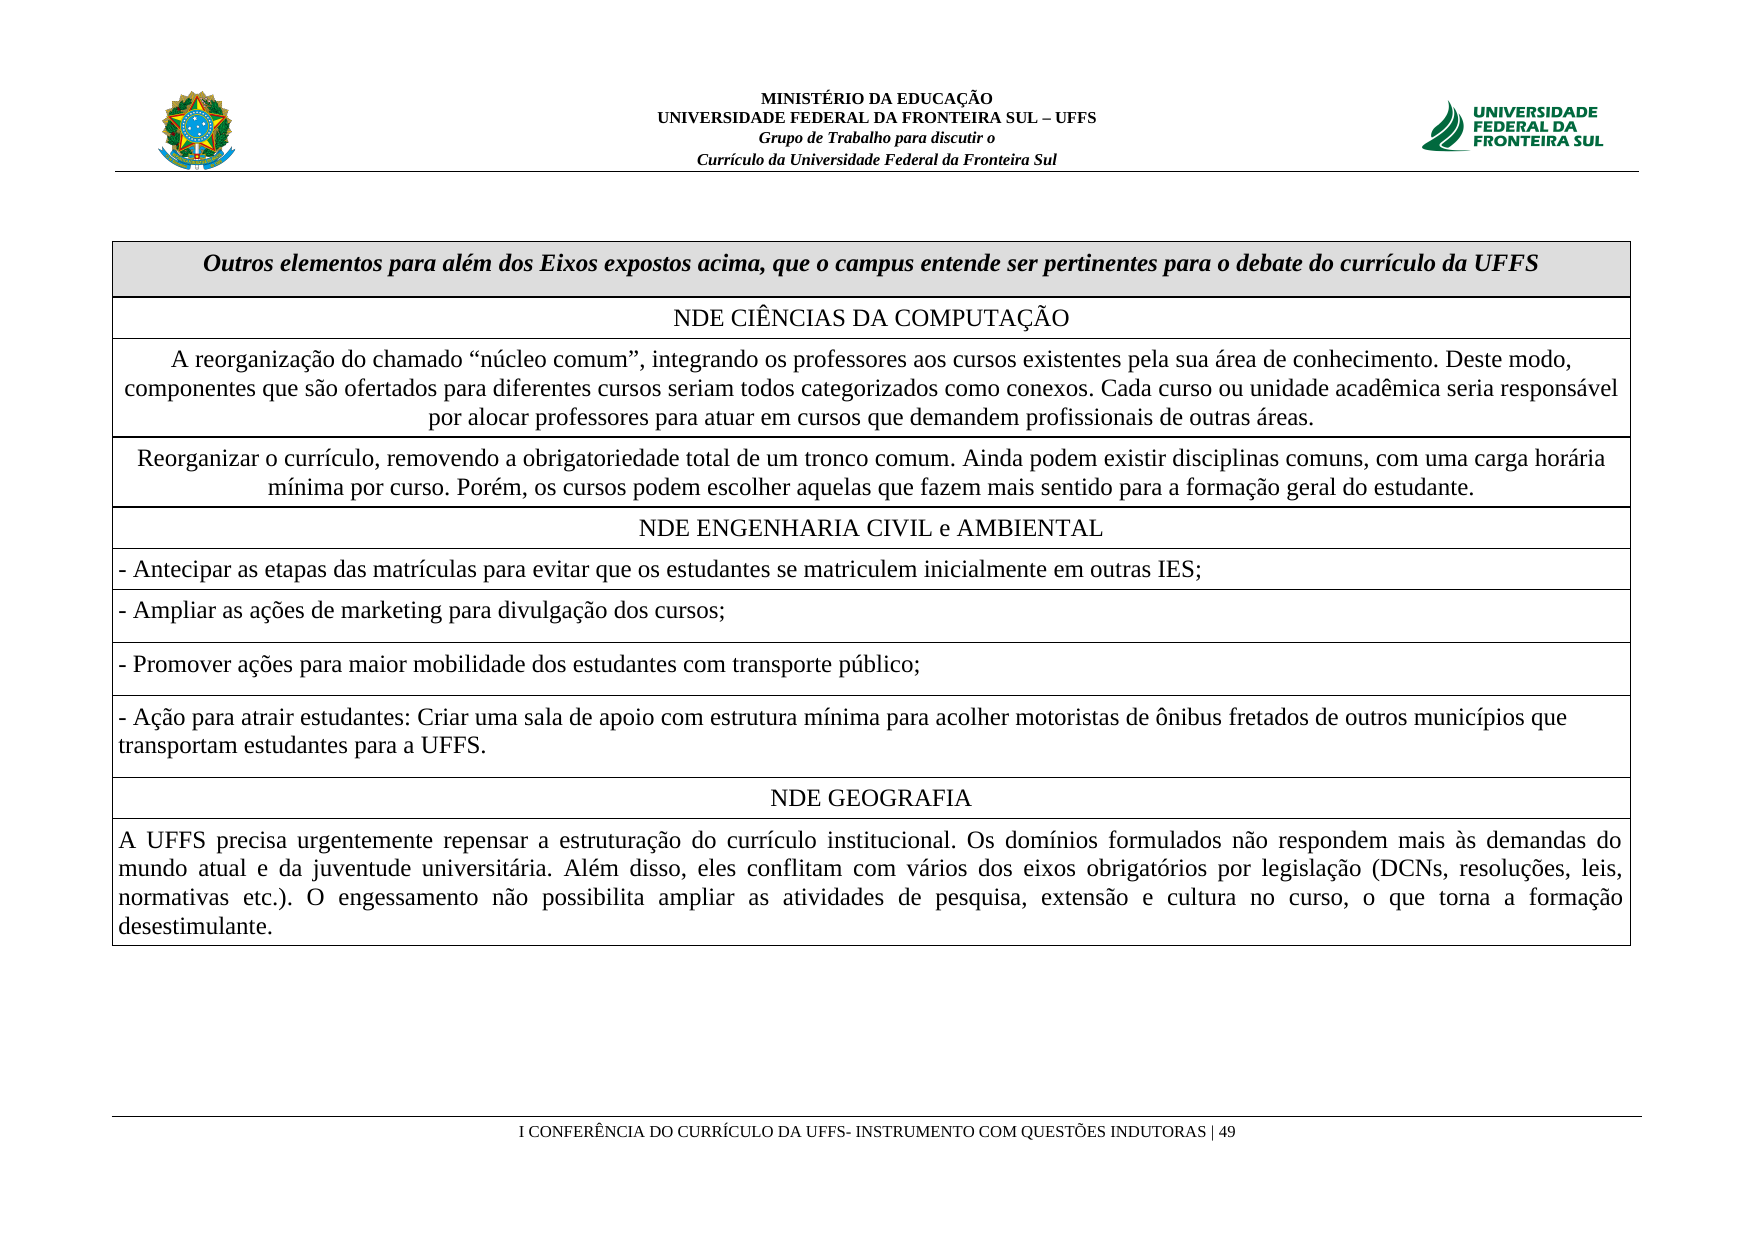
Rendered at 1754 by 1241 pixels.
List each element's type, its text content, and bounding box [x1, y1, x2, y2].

table_cell A UFFS precisa urgentemente repensar a estruturação do currículo institucional. Os domínios formulados não respondem mais às demandas do mundo atual e da juventude universitária. Além disso, eles conflitam com vários dos eixos obrigatórios por legislação (DCNs, resoluções, leis, normativas etc.). O engessamento não possibilita ampliar as atividades de pesquisa, extensão e cultura no curso, o que torna a formação desestimulante. [113, 819, 1630, 945]
table_cell NDE CIÊNCIAS DA COMPUTAÇÃO [113, 298, 1630, 338]
table_cell NDE GEOGRAFIA [113, 778, 1630, 818]
table_cell A reorganização do chamado “núcleo comum”, integrando os professores aos cursos existentes pela sua área de conhecimento. Deste modo, componentes que são ofertados para diferentes cursos seriam todos categorizados como conexos. Cada curso ou unidade acadêmica seria responsável por alocar professores para atuar em cursos que demandem profissionais de outras áreas. [113, 339, 1630, 436]
table_cell - Ação para atrair estudantes: Criar uma sala de apoio com estrutura mínima para acolher motoristas de ônibus fretados de outros municípios que transportam estudantes para a UFFS. [113, 696, 1630, 777]
table_cell - Ampliar as ações de marketing para divulgação dos cursos; [113, 590, 1630, 642]
table_cell - Antecipar as etapas das matrículas para evitar que os estudantes se matriculem inicialmente em outras IES; [113, 549, 1630, 589]
picture [1419, 99, 1605, 154]
table_cell Reorganizar o currículo, removendo a obrigatoriedade total de um tronco comum. Ainda podem existir disciplinas comuns, com uma carga horária mínima por curso. Porém, os cursos podem escolher aquelas que fazem mais sentido para a formação geral do estudante. [113, 438, 1630, 506]
table_header Outros elementos para além dos Eixos expostos acima, que o campus entende ser pertinentes para o debate do currículo da UFFS [113, 242, 1630, 296]
picture [158, 91, 236, 170]
table_cell NDE ENGENHARIA CIVIL e AMBIENTAL [113, 508, 1630, 548]
table_cell - Promover ações para maior mobilidade dos estudantes com transporte público; [113, 643, 1630, 695]
